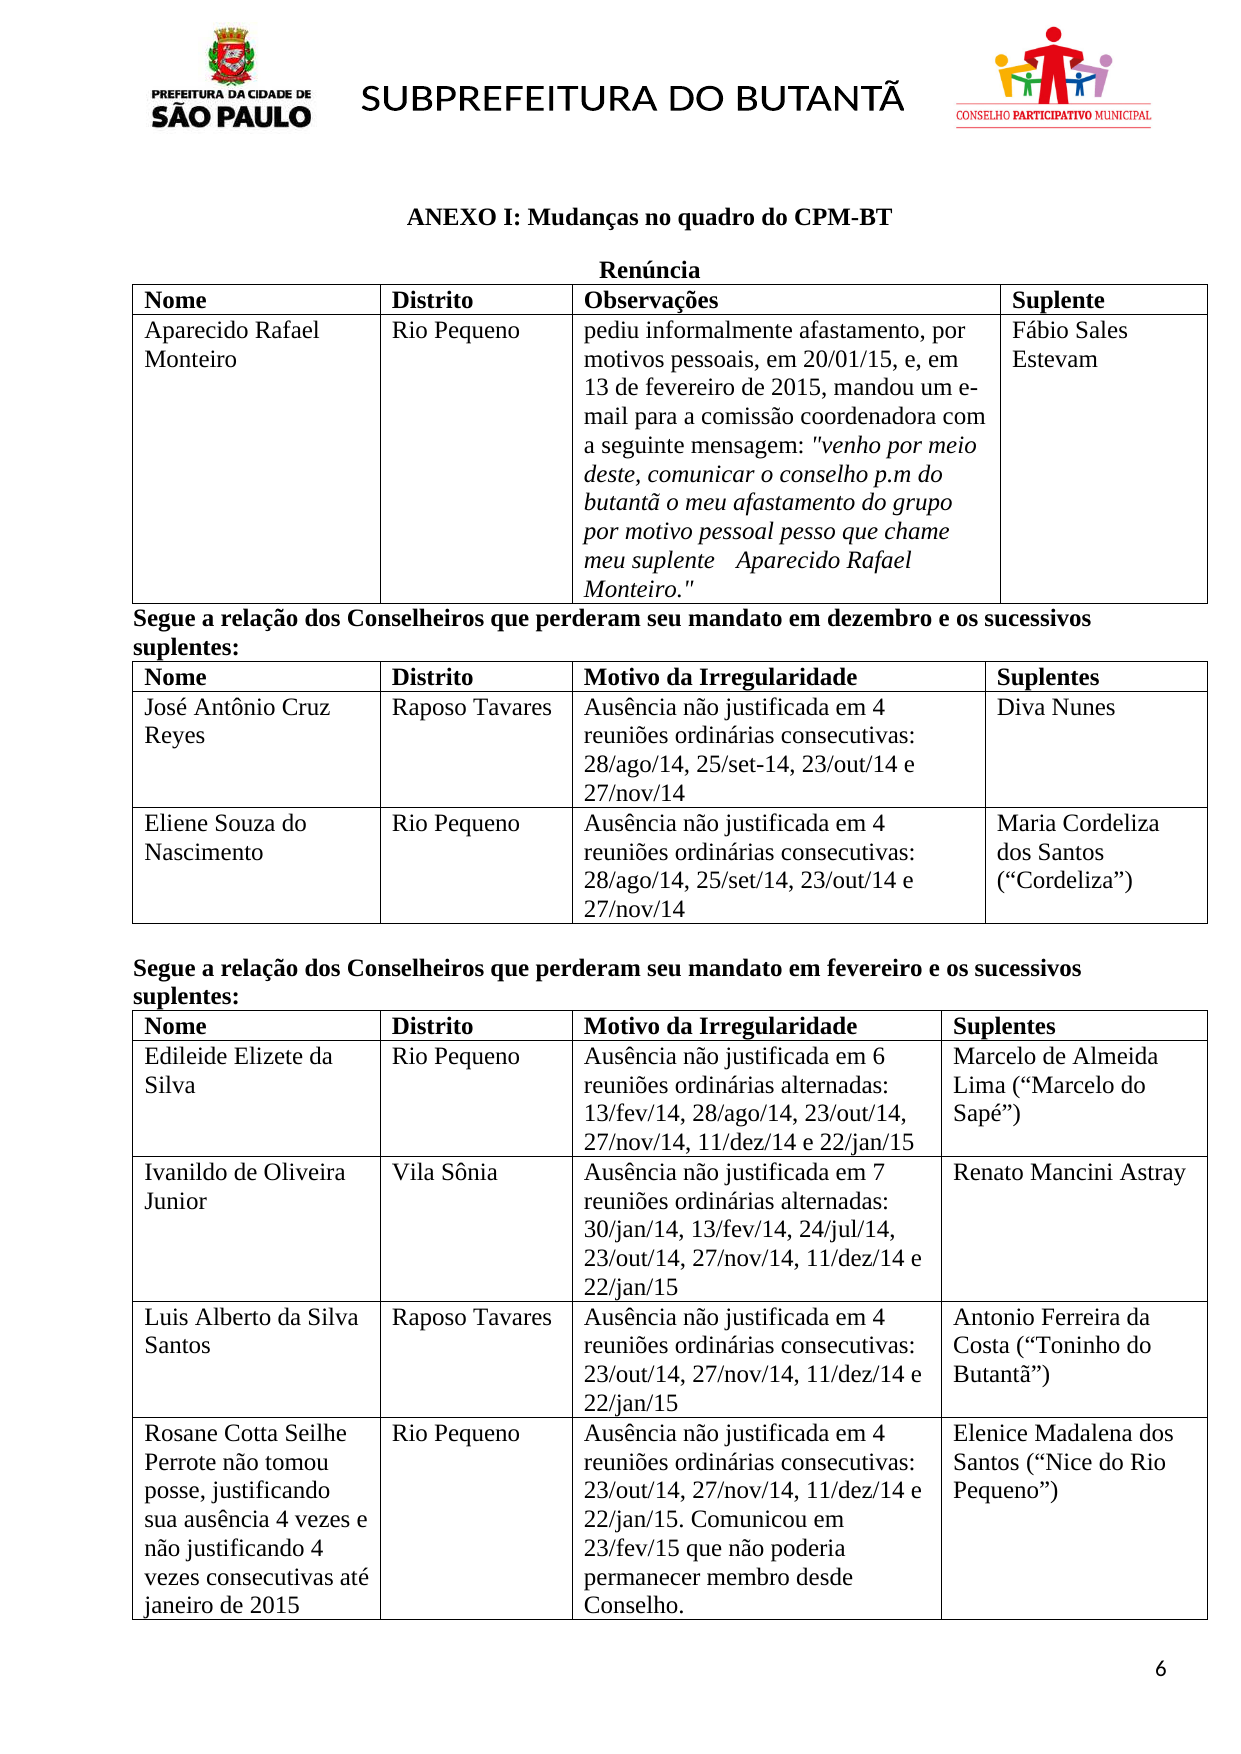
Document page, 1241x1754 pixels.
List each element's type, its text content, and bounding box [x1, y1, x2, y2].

table_cell Rio Pequeno [381, 808, 572, 923]
table_header Nome [133, 1011, 380, 1040]
table_header Distrito [381, 1011, 572, 1040]
table_cell Diva Nunes [986, 692, 1207, 807]
table_cell Ausência não justificada em 4 reuniões ordinárias consecutivas: 23/out/14, 27/nov/14, 11/dez/14 e 22/jan/15. Comunicou em 23/fev/15 que não poderia permanecer membro desde Conselho. [573, 1418, 941, 1619]
table_header Motivo da Irregularidade [573, 662, 985, 691]
table_cell Antonio Ferreira da Costa (“Toninho do Butantã”) [942, 1302, 1207, 1417]
table_cell Renato Mancini Astray [942, 1157, 1207, 1301]
table_cell Ausência não justificada em 4 reuniões ordinárias consecutivas: 28/ago/14, 25/set-14, 23/out/14 e 27/nov/14 [573, 692, 985, 807]
table_cell Eliene Souza do Nascimento [133, 808, 380, 923]
table_header Suplente [1001, 285, 1207, 314]
table_header Nome [133, 662, 380, 691]
table_cell Raposo Tavares [381, 692, 572, 807]
table_cell Ivanildo de Oliveira Junior [133, 1157, 380, 1301]
table_cell Fábio Sales Estevam [1001, 315, 1207, 602]
text Renúncia [133, 255, 1166, 284]
table_cell Marcelo de Almeida Lima (“Marcelo do Sapé”) [942, 1041, 1207, 1156]
text Segue a relação dos Conselheiros que perderam seu mandato em fevereiro e os sucessivos suplentes: [133, 953, 1166, 1010]
table_cell Vila Sônia [381, 1157, 572, 1301]
table_cell Ausência não justificada em 6 reuniões ordinárias alternadas: 13/fev/14, 28/ago/14, 23/out/14, 27/nov/14, 11/dez/14 e 22/jan/15 [573, 1041, 941, 1156]
table_cell Ausência não justificada em 4 reuniões ordinárias consecutivas: 23/out/14, 27/nov/14, 11/dez/14 e 22/jan/15 [573, 1302, 941, 1417]
table_cell Maria Cordeliza dos Santos (“Cordeliza”) [986, 808, 1207, 923]
table_header Nome [133, 285, 380, 314]
text Segue a relação dos Conselheiros que perderam seu mandato em dezembro e os sucessivos suplentes: [133, 604, 1166, 661]
table_header Distrito [381, 662, 572, 691]
table_header Suplentes [986, 662, 1207, 691]
table_cell pediu informalmente afastamento, por motivos pessoais, em 20/01/15, e, em 13 de fevereiro de 2015, mandou um e-mail para a comissão coordenadora com a seguinte mensagem: "venho por meio deste, comunicar o conselho p.m do butantã o meu afastamento do grupo por motivo pessoal pesso que chame meu suplente Aparecido Rafael Monteiro." [573, 315, 1000, 602]
table_header Suplentes [942, 1011, 1207, 1040]
table_header Motivo da Irregularidade [573, 1011, 941, 1040]
table_cell Aparecido Rafael Monteiro [133, 315, 380, 602]
table_cell Rio Pequeno [381, 315, 572, 602]
table_cell Rio Pequeno [381, 1418, 572, 1619]
text ANEXO I: Mudanças no quadro do CPM-BT [133, 202, 1166, 230]
table_cell Ausência não justificada em 7 reuniões ordinárias alternadas: 30/jan/14, 13/fev/14, 24/jul/14, 23/out/14, 27/nov/14, 11/dez/14 e 22/jan/15 [573, 1157, 941, 1301]
table_cell Ausência não justificada em 4 reuniões ordinárias consecutivas: 28/ago/14, 25/set/14, 23/out/14 e 27/nov/14 [573, 808, 985, 923]
table_cell Edileide Elizete da Silva [133, 1041, 380, 1156]
table_cell Raposo Tavares [381, 1302, 572, 1417]
table_cell José Antônio Cruz Reyes [133, 692, 380, 807]
table_cell Elenice Madalena dos Santos (“Nice do Rio Pequeno”) [942, 1418, 1207, 1619]
table_header Observações [573, 285, 1000, 314]
table_cell Luis Alberto da Silva Santos [133, 1302, 380, 1417]
table_cell Rio Pequeno [381, 1041, 572, 1156]
table_header Distrito [381, 285, 572, 314]
table_cell Rosane Cotta Seilhe Perrote não tomou posse, justificando sua ausência 4 vezes e não justificando 4 vezes consecutivas até janeiro de 2015 [133, 1418, 380, 1619]
